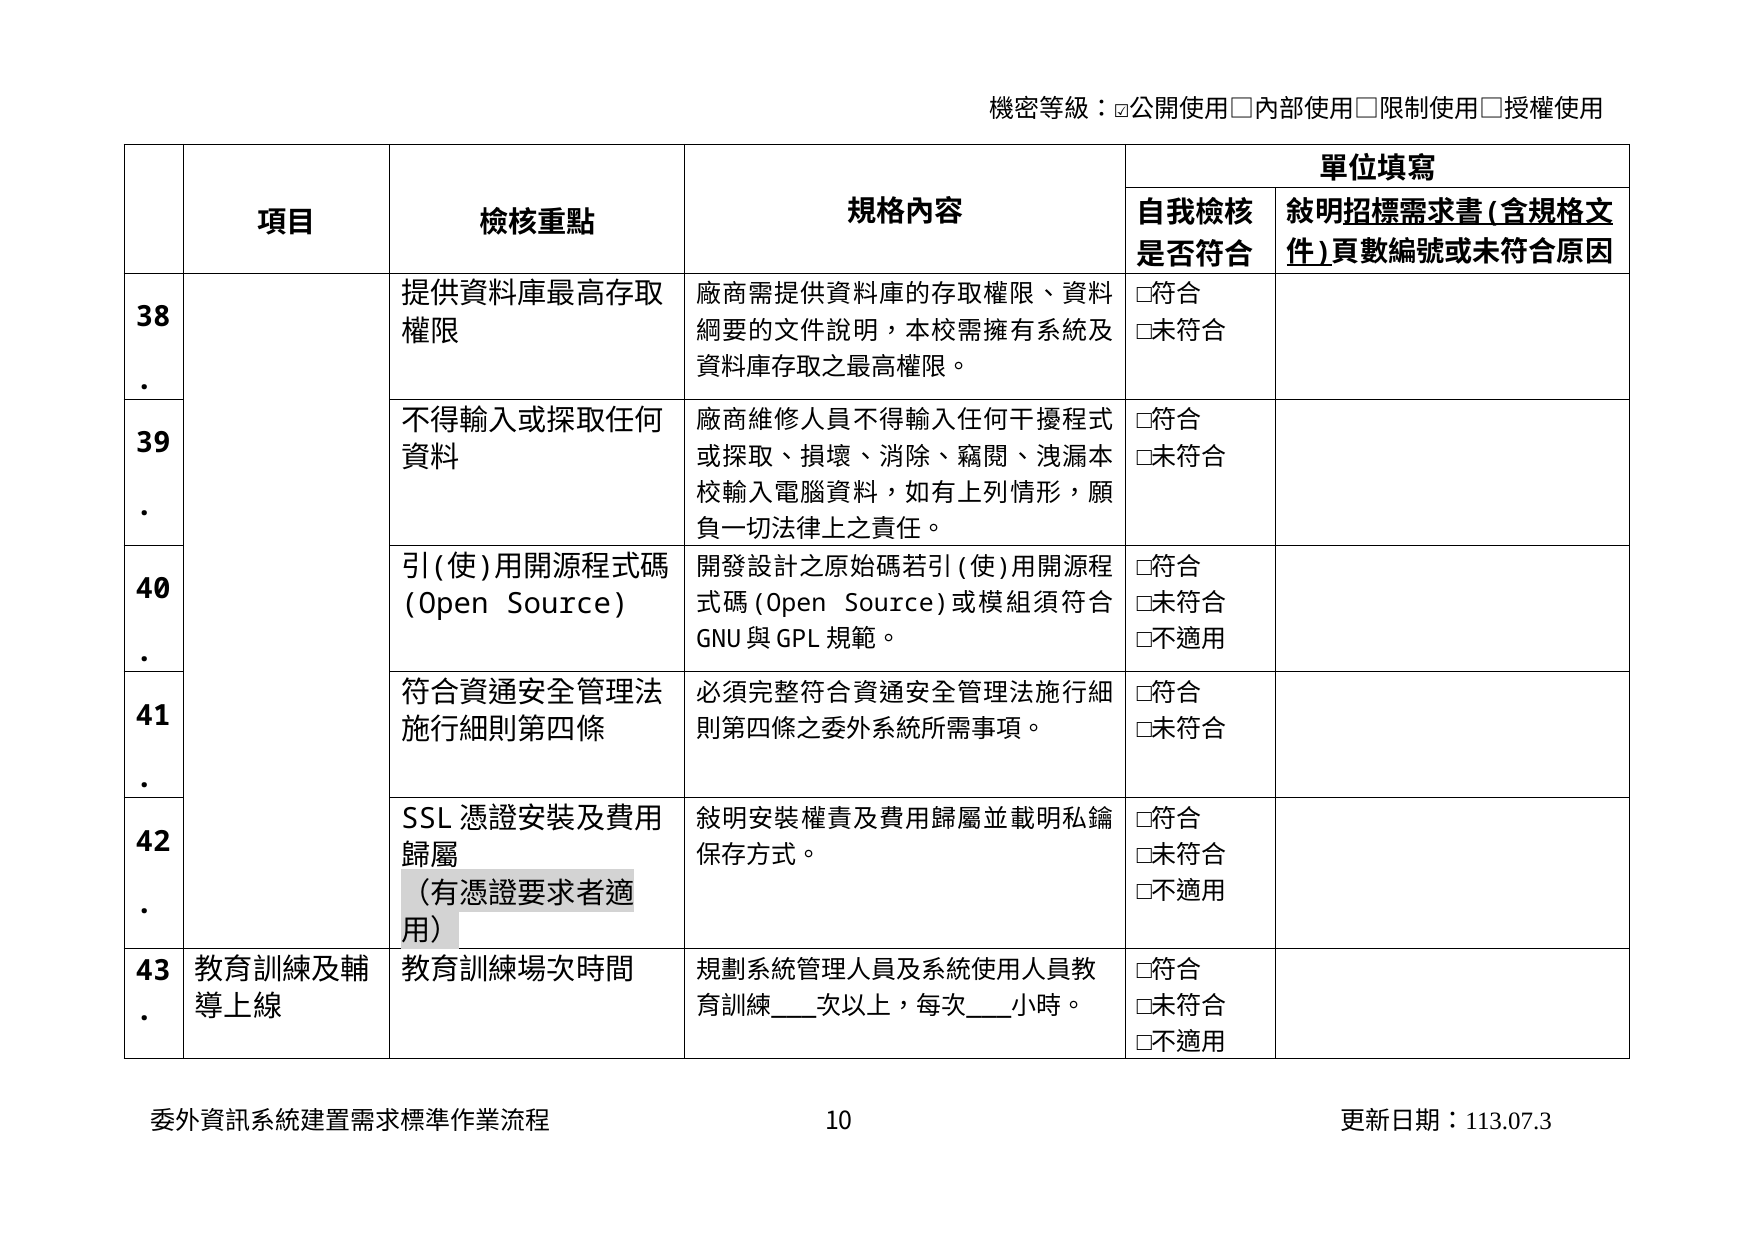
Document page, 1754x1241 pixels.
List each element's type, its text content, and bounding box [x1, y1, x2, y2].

table_cell 教育訓練及輔導上線 [184, 949, 389, 1058]
table_cell [125, 949, 183, 1058]
table_cell 敍明招標需求書(含規格文件)頁數編號或未符合原因 [1276, 188, 1629, 273]
table_cell □符合 □未符合 [1126, 400, 1275, 545]
table_cell [125, 798, 183, 948]
table_cell 教育訓練場次時間 [390, 949, 684, 1058]
table_cell □符合 □未符合 □不適用 [1126, 546, 1275, 671]
table_cell 敍明安裝權責及費用歸屬並載明私鑰保存方式。 [685, 798, 1125, 948]
table_cell [1276, 672, 1629, 797]
table_cell 提供資料庫最高存取權限 [390, 274, 684, 399]
table_cell [1276, 798, 1629, 948]
table_cell □符合 □未符合 [1126, 672, 1275, 797]
table_header [125, 145, 183, 273]
table_cell [125, 274, 183, 399]
table_cell [184, 274, 389, 948]
table_cell 引(使)用開源程式碼(Open Source) [390, 546, 684, 671]
table_cell 廠商維修人員不得輸入任何干擾程式或探取、損壞、消除、竊閱、洩漏本校輸入電腦資料，如有上列情形，願負一切法律上之責任。 [685, 400, 1125, 545]
table_header 單位填寫 [1126, 145, 1629, 187]
table_cell □符合 □未符合 □不適用 [1126, 798, 1275, 948]
table_cell SSL憑證安裝及費用歸屬 （有憑證要求者適用） [390, 798, 684, 948]
table_cell [1276, 546, 1629, 671]
table_cell [1276, 949, 1629, 1058]
table_cell [125, 546, 183, 671]
table_cell [125, 672, 183, 797]
table_cell 開發設計之原始碼若引(使)用開源程式碼(Open Source)或模組須符合GNU與GPL規範。 [685, 546, 1125, 671]
table_cell 不得輸入或探取任何資料 [390, 400, 684, 545]
table_cell 廠商需提供資料庫的存取權限、資料綱要的文件說明，本校需擁有系統及資料庫存取之最高權限。 [685, 274, 1125, 399]
table_cell □符合 □未符合 [1126, 274, 1275, 399]
table_header 規格內容 [685, 145, 1125, 273]
table_cell 自我檢核 是否符合 [1126, 188, 1275, 273]
table_cell [125, 400, 183, 545]
table_cell 規劃系統管理人員及系統使用人員教育訓練___次以上，每次___小時。 [685, 949, 1125, 1058]
table_header 檢核重點 [390, 145, 684, 273]
table_cell [1276, 400, 1629, 545]
table_cell 符合資通安全管理法施行細則第四條 [390, 672, 684, 797]
table_cell [1276, 274, 1629, 399]
table_header 項目 [184, 145, 389, 273]
table_cell □符合 □未符合 □不適用 [1126, 949, 1275, 1058]
table_cell 必須完整符合資通安全管理法施行細則第四條之委外系統所需事項。 [685, 672, 1125, 797]
